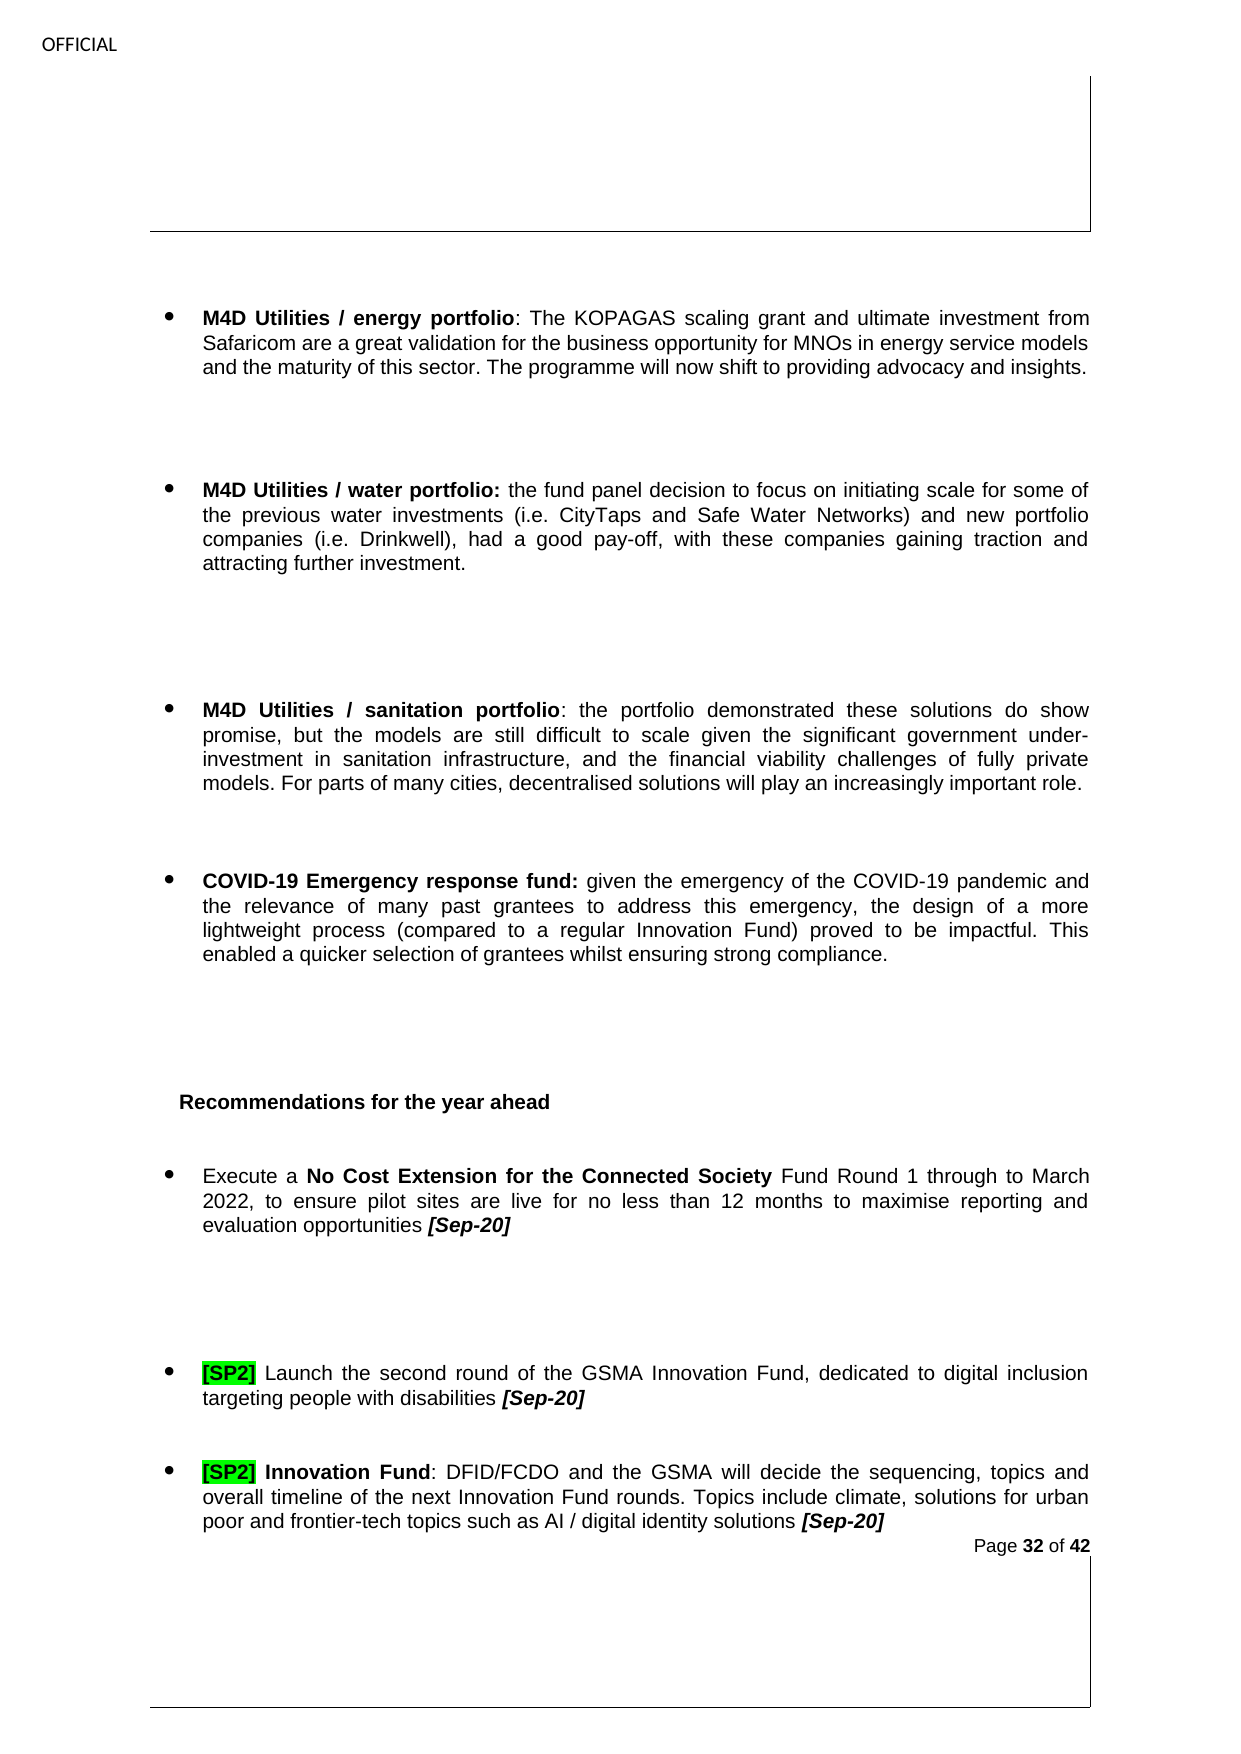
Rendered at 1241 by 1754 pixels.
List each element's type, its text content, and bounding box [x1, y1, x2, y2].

list [SP2] Innovation Fund: DFID/FCDO and the GSMA will decide the sequencing, topics and overall timeline of the next Innovation Fund rounds. Topics include climate, solutions for urban poor and frontier-tech topics such as AI / digital identity solutions [Sep-20] [165, 1460, 1090, 1533]
list M4D Utilities / sanitation portfolio: the portfolio demonstrated these solutions do show promise, but the models are still difficult to scale given the significant government under-investment in sanitation infrastructure, and the financial viability challenges of fully private models. For parts of many cities, decentralised solutions will play an increasingly important role. [165, 698, 1090, 795]
list M4D Utilities / water portfolio: the fund panel decision to focus on initiating scale for some of the previous water investments (i.e. CityTaps and Safe Water Networks) and new portfolio companies (i.e. Drinkwell), had a good pay-off, with these companies gaining traction and attracting further investment. [165, 477, 1090, 574]
list COVID-19 Emergency response fund: given the emergency of the COVID-19 pandemic and the relevance of many past grantees to address this emergency, the design of a more lightweight process (compared to a regular Innovation Fund) proved to be impactful. This enabled a quicker selection of grantees whilst ensuring strong compliance. [165, 869, 1090, 966]
list [SP2] Launch the second round of the GSMA Innovation Fund, dedicated to digital inclusion targeting people with disabilities [Sep-20] [165, 1361, 1090, 1410]
list M4D Utilities / energy portfolio: The KOPAGAS scaling grant and ultimate investment from Safaricom are a great validation for the business opportunity for MNOs in energy service models and the maturity of this sector. The programme will now shift to providing advocacy and insights. [165, 306, 1090, 378]
list Execute a No Cost Extension for the Connected Society Fund Round 1 through to March 2022, to ensure pilot sites are live for no less than 12 months to maximise reporting and evaluation opportunities [Sep-20] [165, 1164, 1090, 1237]
text Recommendations for the year ahead [150, 1090, 1090, 1114]
